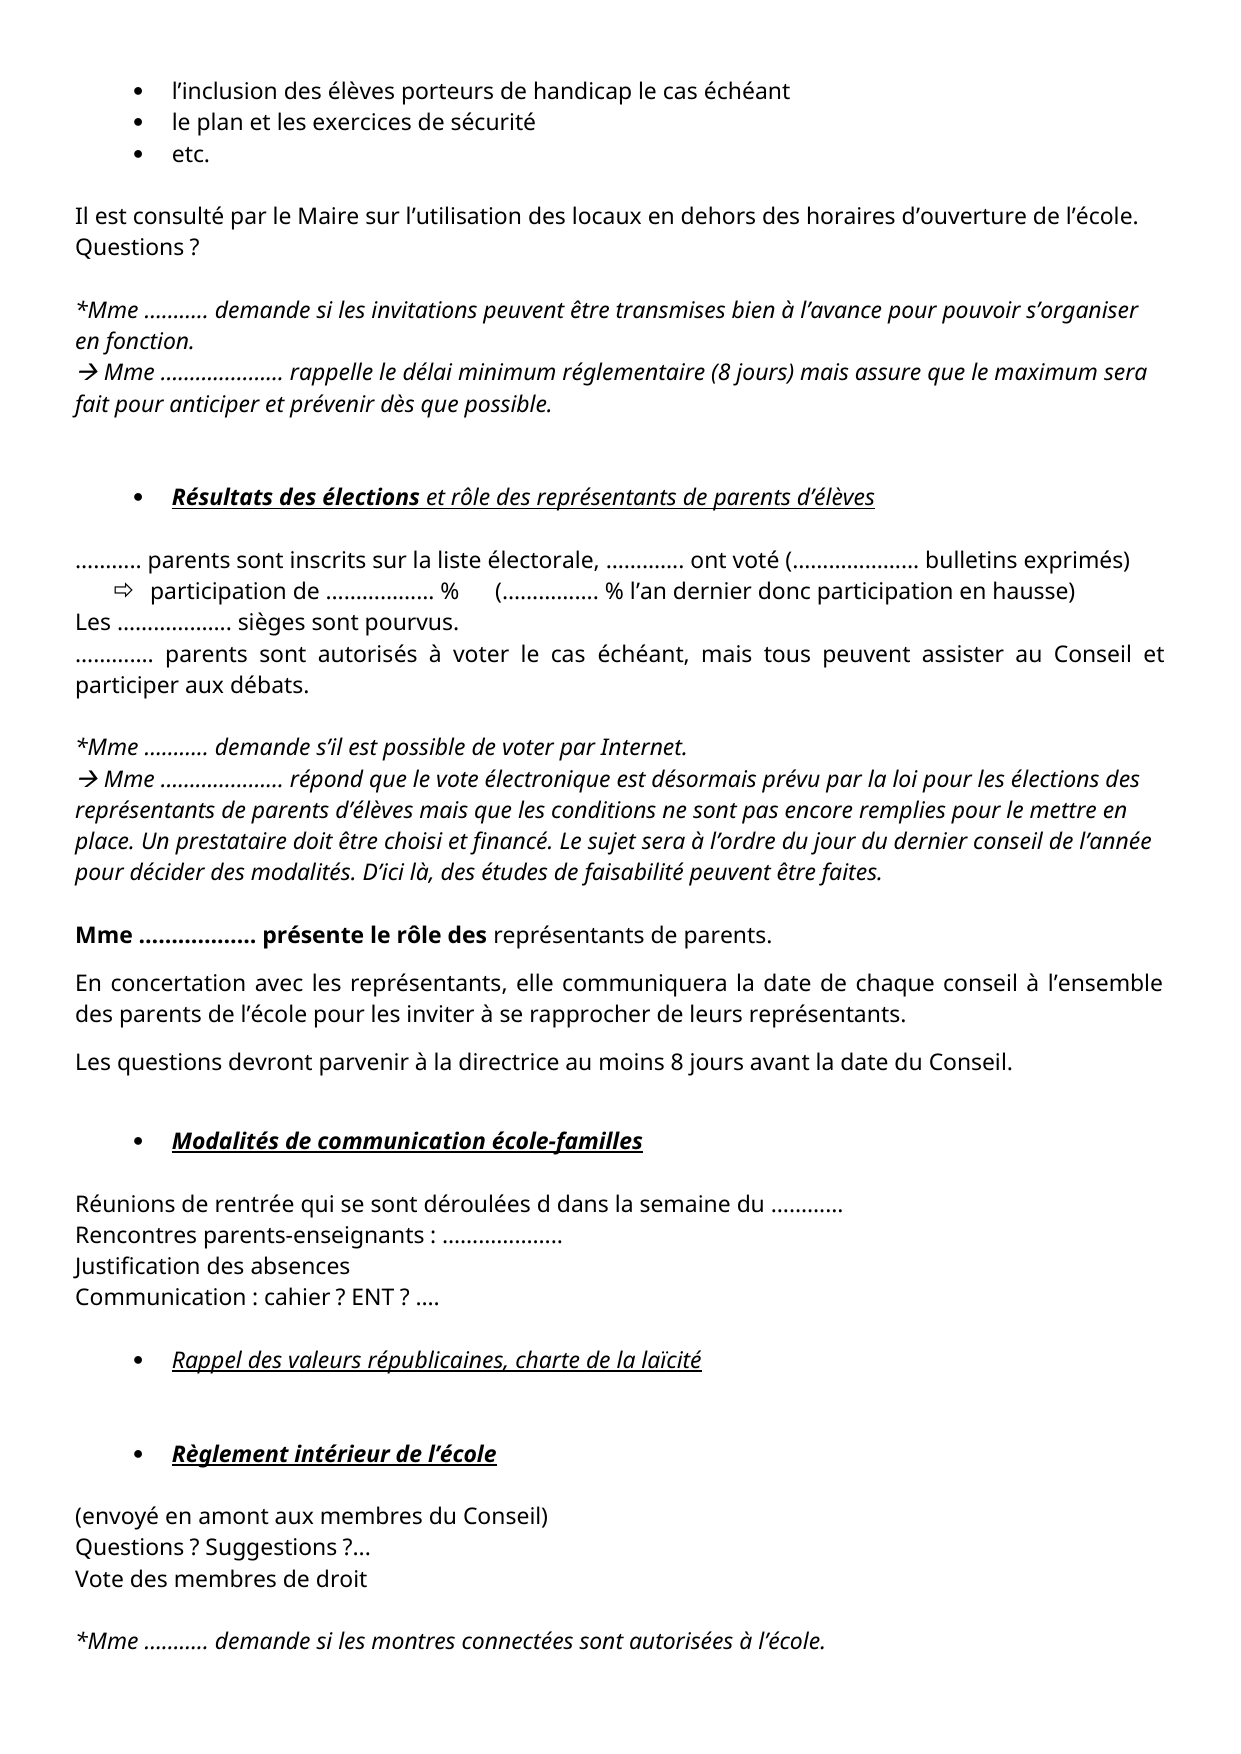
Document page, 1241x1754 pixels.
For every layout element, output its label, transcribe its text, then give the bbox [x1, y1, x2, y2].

list Règlement intérieur de l’école [134, 1437, 1165, 1469]
text Les questions devront parvenir à la directrice au moins 8 jours avant la date du Conseil. [75, 1046, 1165, 1077]
text Communication : cahier ? ENT ? …. [75, 1281, 1165, 1312]
text  Mme ………………… répond que le vote électronique est désormais prévu par la loi pour les élections des représentants de parents d’élèves mais que les conditions ne sont pas encore remplies pour le mettre en place. Un prestataire doit être choisi et financé. Le sujet sera à l’ordre du jour du dernier conseil de l’année pour décider des modalités. D’ici là, des études de faisabilité peuvent être faites. [75, 762, 1165, 887]
list Modalités de communication école-familles [134, 1125, 1165, 1156]
text Questions ? [75, 231, 1165, 262]
list Résultats des élections et rôle des représentants de parents d’élèves [134, 481, 1165, 512]
text Vote des membres de droit [75, 1562, 1165, 1594]
text Rencontres parents-enseignants : ……………….. [75, 1219, 1165, 1250]
text Justification des absences [75, 1250, 1165, 1281]
text *Mme ……….. demande si les montres connectées sont autorisées à l’école. [75, 1625, 1165, 1656]
list etc. [134, 137, 1165, 169]
text En concertation avec les représentants, elle communiquera la date de chaque conseil à l’ensemble des parents de l’école pour les inviter à se rapprocher de leurs représentants. [75, 967, 1165, 1029]
text …………. parents sont autorisés à voter le cas échéant, mais tous peuvent assister au Conseil et participer aux débats. [75, 637, 1165, 700]
text *Mme ……….. demande si les invitations peuvent être transmises bien à l’avance pour pouvoir s’organiser en fonction. [75, 294, 1165, 356]
text *Mme ……….. demande s’il est possible de voter par Internet. [75, 731, 1165, 762]
text Il est consulté par le Maire sur l’utilisation des locaux en dehors des horaires d’ouverture de l’école. [75, 200, 1165, 231]
list Rappel des valeurs républicaines, charte de la laïcité [134, 1344, 1165, 1375]
list le plan et les exercices de sécurité [134, 106, 1165, 137]
text ……….. parents sont inscrits sur la liste électorale, …………. ont voté (………………… bulletins exprimés) [75, 544, 1165, 575]
list participation de ……………… % (……………. % l’an dernier donc participation en hausse) [112, 575, 1165, 606]
text Les ………………. sièges sont pourvus. [75, 606, 1165, 637]
text (envoyé en amont aux membres du Conseil) [75, 1500, 1165, 1531]
list l’inclusion des élèves porteurs de handicap le cas échéant [134, 75, 1165, 106]
text  Mme ………………… rappelle le délai minimum réglementaire (8 jours) mais assure que le maximum sera fait pour anticiper et prévenir dès que possible. [75, 356, 1165, 419]
text Questions ? Suggestions ?... [75, 1531, 1165, 1562]
text Réunions de rentrée qui se sont déroulées d dans la semaine du ………… [75, 1187, 1165, 1219]
text Mme ……………… présente le rôle des représentants de parents. [75, 919, 1165, 950]
